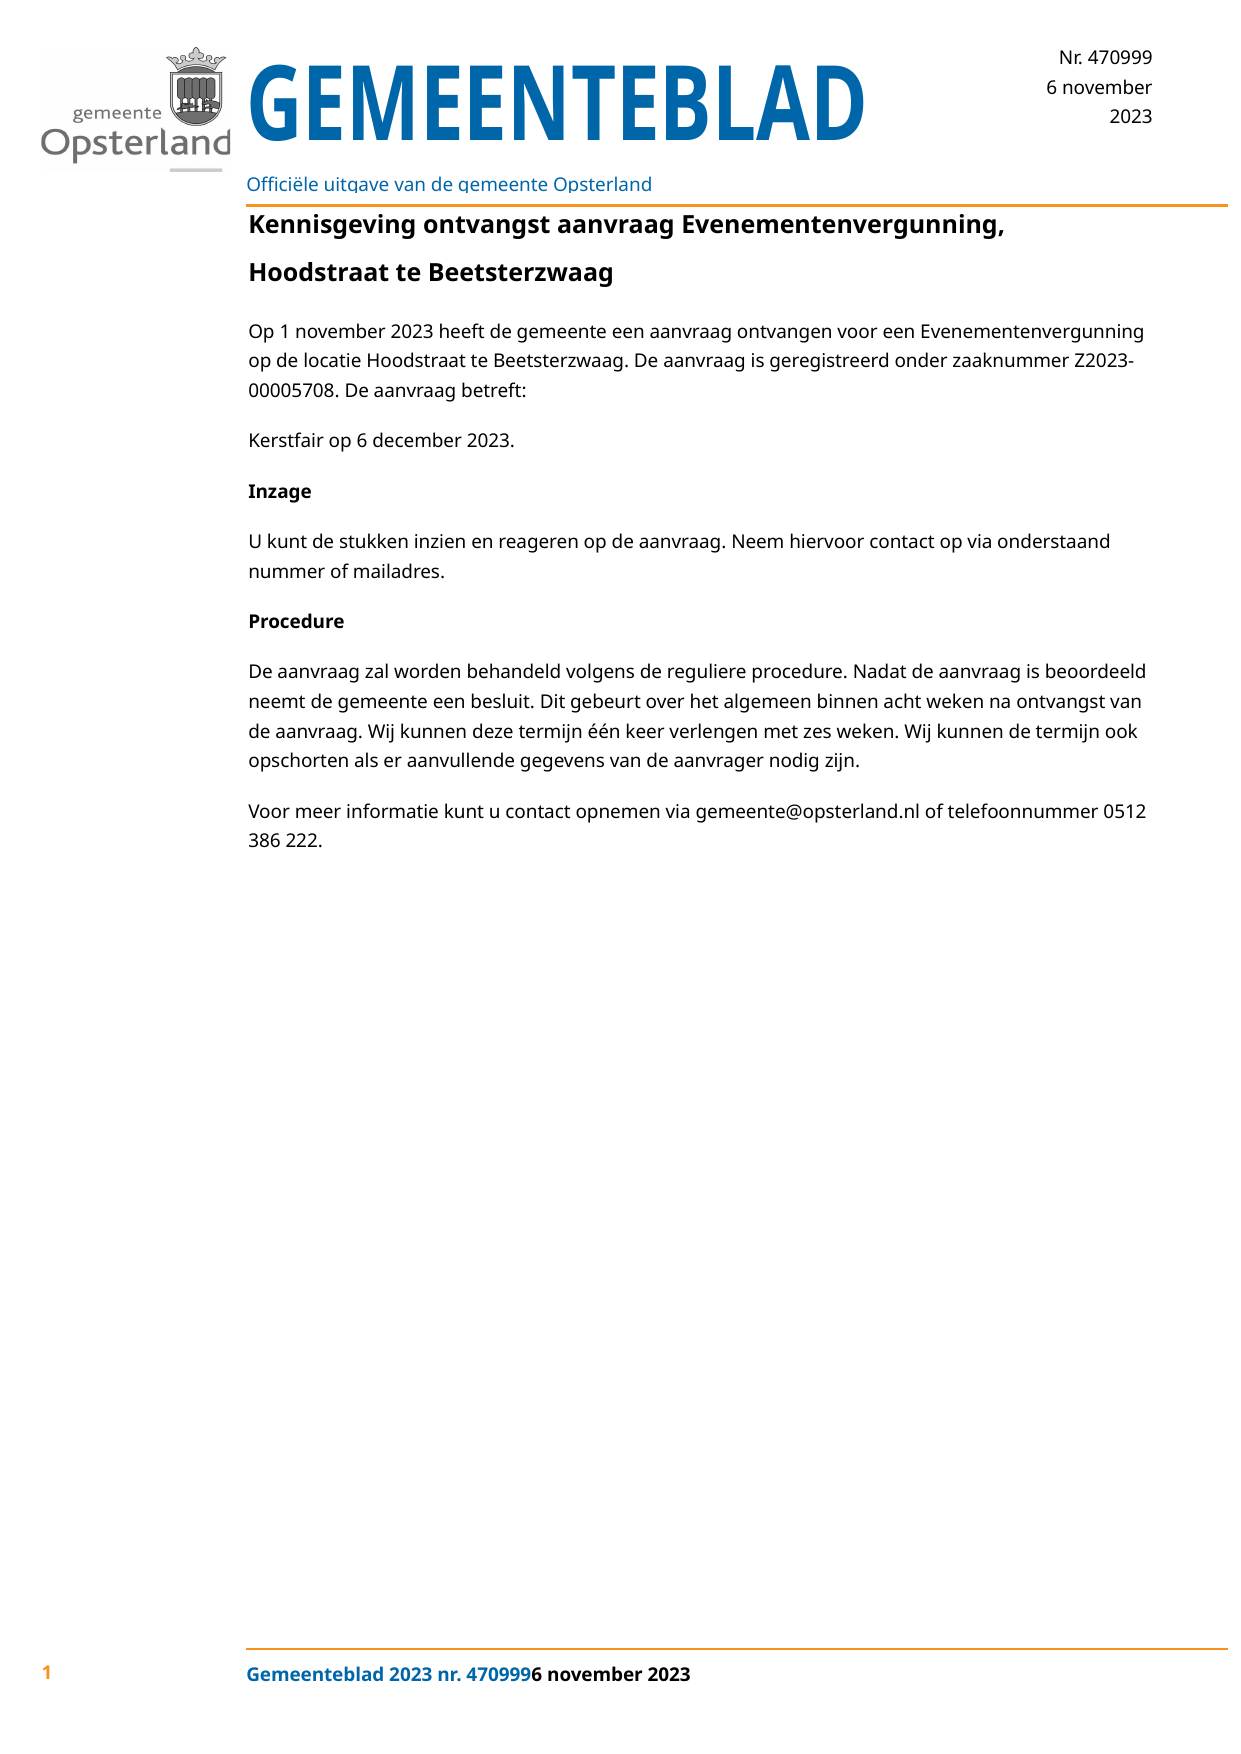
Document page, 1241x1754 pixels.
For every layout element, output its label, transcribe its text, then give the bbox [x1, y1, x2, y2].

text Kerstfair op 6 december 2023. [248, 427, 1152, 453]
text U kunt de stukken inzien en reageren op de aanvraag. Neem hiervoor contact op via onderstaand nummer of mailadres. [248, 528, 1152, 584]
text De aanvraag zal worden behandeld volgens de reguliere procedure. Nadat de aanvraag is beoordeeld neemt de gemeente een besluit. Dit gebeurt over het algemeen binnen acht weken na ontvangst van de aanvraag. Wij kunnen deze termijn één keer verlengen met zes weken. Wij kunnen de termijn ook opschorten als er aanvullende gegevens van de aanvrager nodig zijn. [248, 659, 1152, 773]
text Kennisgeving ontvangst aanvraag Evenementenvergunning, Hoodstraat te Beetsterzwaag [248, 207, 1152, 288]
picture [41, 47, 231, 172]
text Procedure [248, 608, 1152, 634]
text Voor meer informatie kunt u contact opnemen via gemeente@opsterland.nl of telefoonnummer 0512 386 222. [248, 798, 1152, 853]
text Op 1 november 2023 heeft de gemeente een aanvraag ontvangen voor een Evenementenvergunning op de locatie Hoodstraat te Beetsterzwaag. De aanvraag is geregistreerd onder zaaknummer Z2023-00005708. De aanvraag betreft: [248, 318, 1152, 403]
text Inzage [248, 478, 1152, 504]
